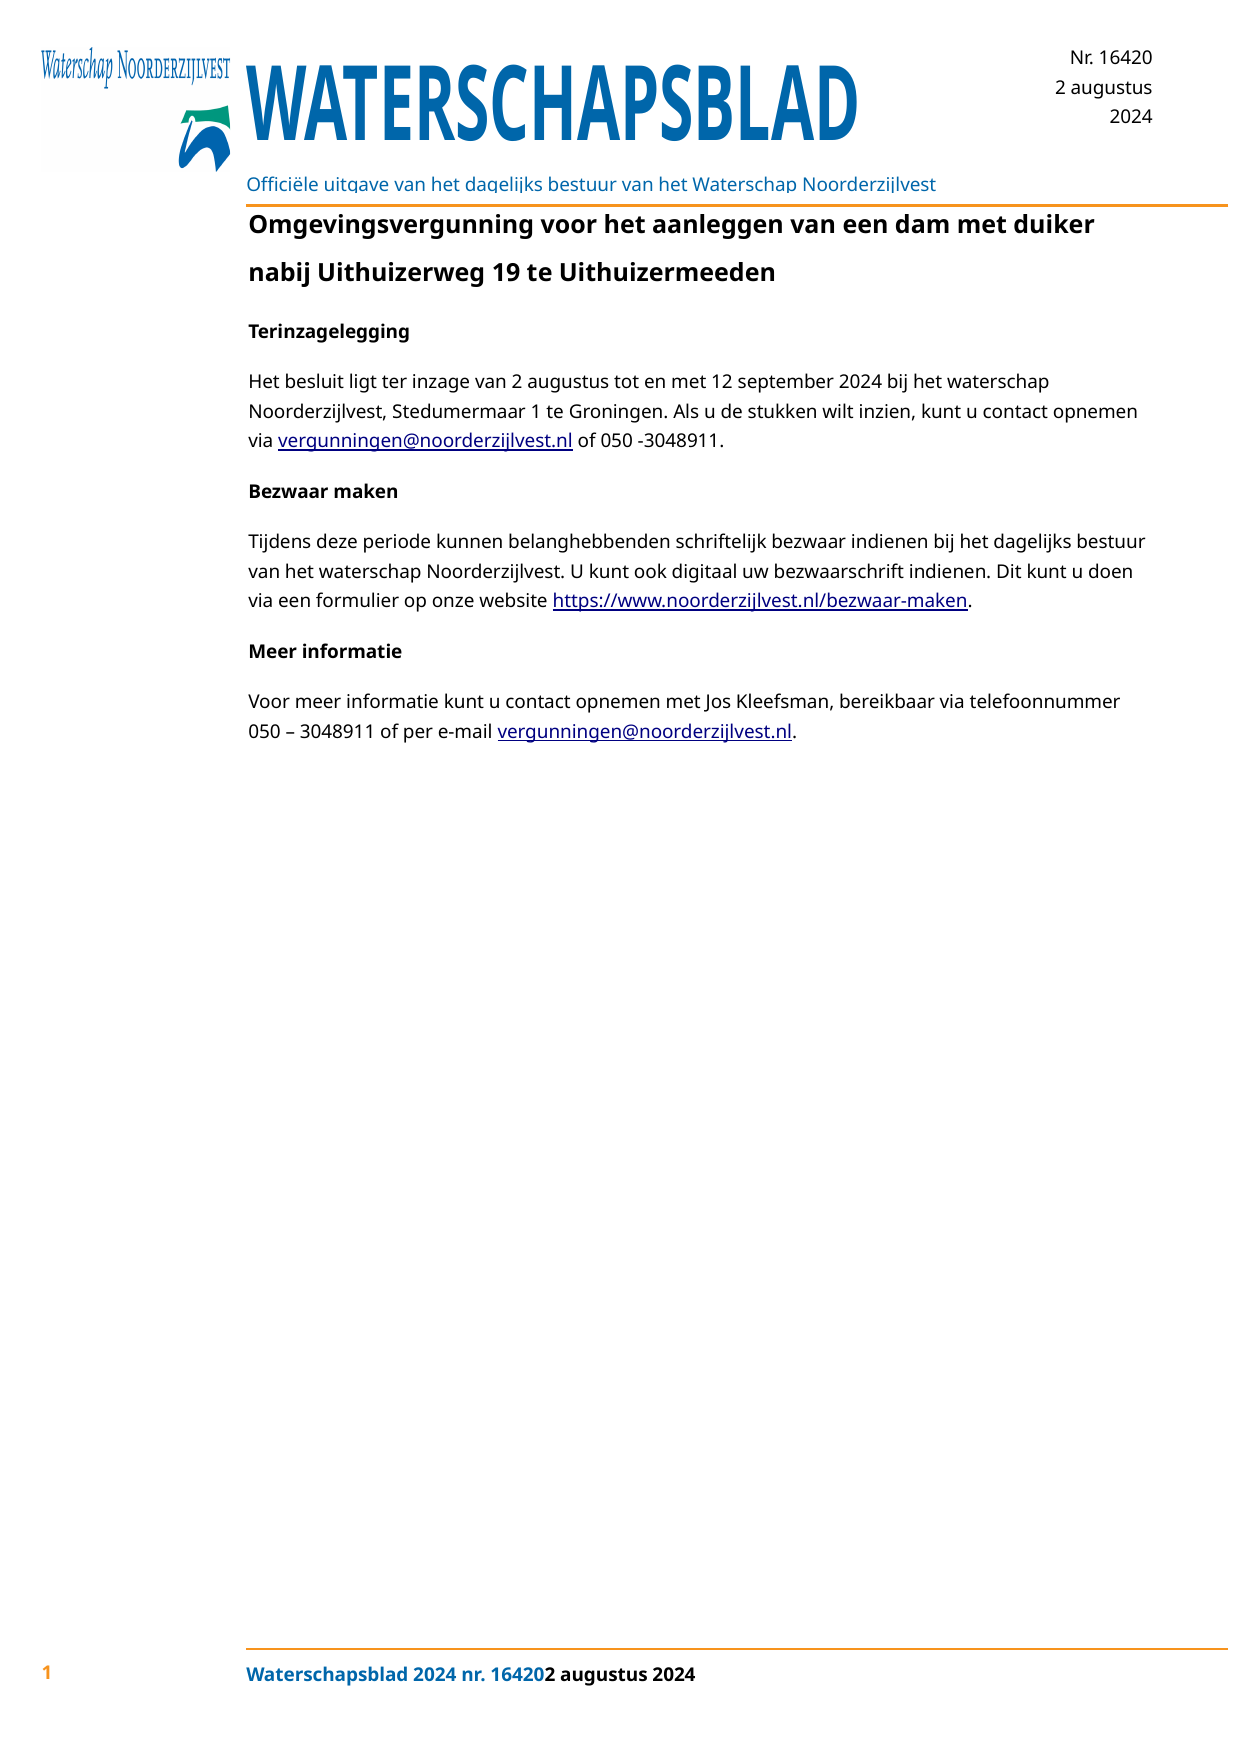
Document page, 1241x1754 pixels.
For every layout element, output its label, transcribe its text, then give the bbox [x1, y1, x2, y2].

text Meer informatie [248, 638, 1152, 664]
text Voor meer informatie kunt u contact opnemen met Jos Kleefsman, bereikbaar via telefoonnummer 050 – 3048911 of per e-mail vergunningen@noorderzijlvest.nl. [248, 688, 1152, 744]
text Tijdens deze periode kunnen belanghebbenden schriftelijk bezwaar indienen bij het dagelijks bestuur van het waterschap Noorderzijlvest. U kunt ook digitaal uw bezwaarschrift indienen. Dit kunt u doen via een formulier op onze website https://www.noorderzijlvest.nl/bezwaar-maken. [248, 528, 1152, 613]
text Omgevingsvergunning voor het aanleggen van een dam met duiker nabij Uithuizerweg 19 te Uithuizermeeden [248, 207, 1152, 288]
text Terinzagelegging [248, 318, 1152, 344]
text Bezwaar maken [248, 478, 1152, 504]
picture [41, 47, 231, 172]
text Het besluit ligt ter inzage van 2 augustus tot en met 12 september 2024 bij het waterschap Noorderzijlvest, Stedumermaar 1 te Groningen. Als u de stukken wilt inzien, kunt u contact opnemen via vergunningen@noorderzijlvest.nl of 050 -3048911. [248, 368, 1152, 453]
